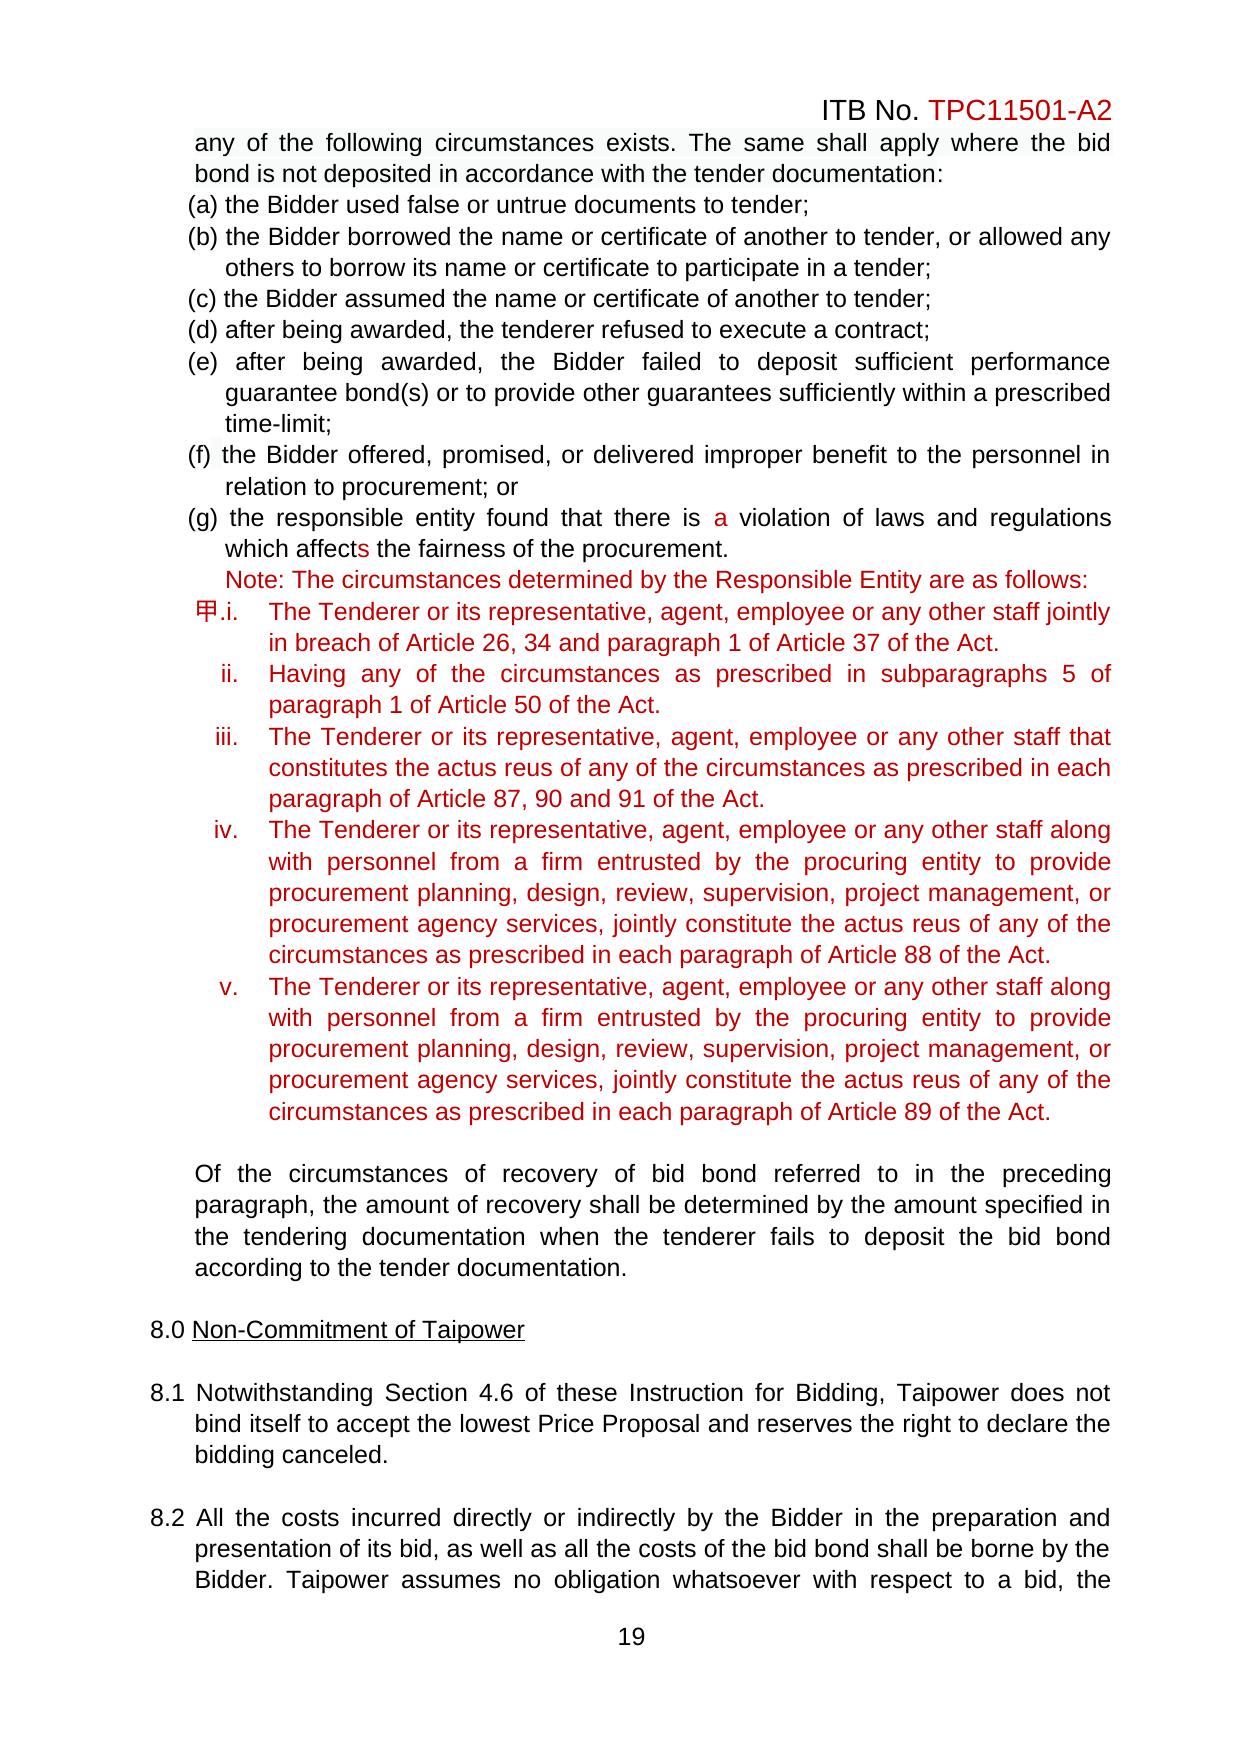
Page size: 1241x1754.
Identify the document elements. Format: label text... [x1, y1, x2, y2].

list Note: The circumstances determined by the Responsible Entity are as follows: [212, 564, 1113, 595]
list (b) the Bidder borrowed the name or certificate of another to tender, or allowed any others to borrow its name or certificate to participate in a tender; [187, 220, 1113, 282]
list (a) the Bidder used false or untrue documents to tender; [187, 189, 1113, 220]
list (f) the Bidder offered, promised, or delivered improper benefit to the personnel in relation to procurement; or [187, 439, 1113, 501]
list The Tenderer or its representative, agent, employee or any other staff that constitutes the actus reus of any of the circumstances as prescribed in each paragraph of Article 87, 90 and 91 of the Act. [239, 720, 1113, 814]
list The Tenderer or its representative, agent, employee or any other staff along with personnel from a firm entrusted by the procuring entity to provide procurement planning, design, review, supervision, project management, or procurement agency services, jointly constitute the actus reus of any of the circumstances as prescribed in each paragraph of Article 89 of the Act. [239, 970, 1113, 1126]
list (c) the Bidder assumed the name or certificate of another to tender; [187, 282, 1113, 314]
list (e) after being awarded, the Bidder failed to deposit sufficient performance guarantee bond(s) or to provide other guarantees sufficiently within a prescribed time-limit; [187, 345, 1113, 439]
text 8.1 Notwithstanding Section 4.6 of these Instruction for Bidding, Taipower does not bind itself to accept the lowest Price Proposal and reserves the right to declare the bidding canceled. [150, 1376, 1113, 1470]
list The Tenderer or its representative, agent, employee or any other staff jointly in breach of Article 26, 34 and paragraph 1 of Article 37 of the Act. [239, 595, 1113, 657]
text Of the circumstances of recovery of bid bond referred to in the preceding paragraph, the amount of recovery shall be determined by the amount specified in the tendering documentation when the tenderer fails to deposit the bid bond according to the tender documentation. [194, 1157, 1113, 1282]
list The Tenderer or its representative, agent, employee or any other staff along with personnel from a firm entrusted by the procuring entity to provide procurement planning, design, review, supervision, project management, or procurement agency services, jointly constitute the actus reus of any of the circumstances as prescribed in each paragraph of Article 88 of the Act. [239, 814, 1113, 970]
text 8.2 All the costs incurred directly or indirectly by the Bidder in the preparation and presentation of its bid, as well as all the costs of the bid bond shall be borne by the Bidder. Taipower assumes no obligation whatsoever with respect to a bid, the [150, 1501, 1113, 1595]
text any of the following circumstances exists. The same shall apply where the bid bond is not deposited in accordance with the tender documentation: [150, 126, 1113, 189]
text 8.0 Non-Commitment of Taipower [150, 1314, 1113, 1345]
list Having any of the circumstances as prescribed in subparagraphs 5 of paragraph 1 of Article 50 of the Act. [239, 657, 1113, 720]
list (g) the responsible entity found that there is a violation of laws and regulations which affects the fairness of the procurement. [187, 501, 1113, 564]
list (d) after being awarded, the tenderer refused to execute a contract; [187, 314, 1113, 345]
